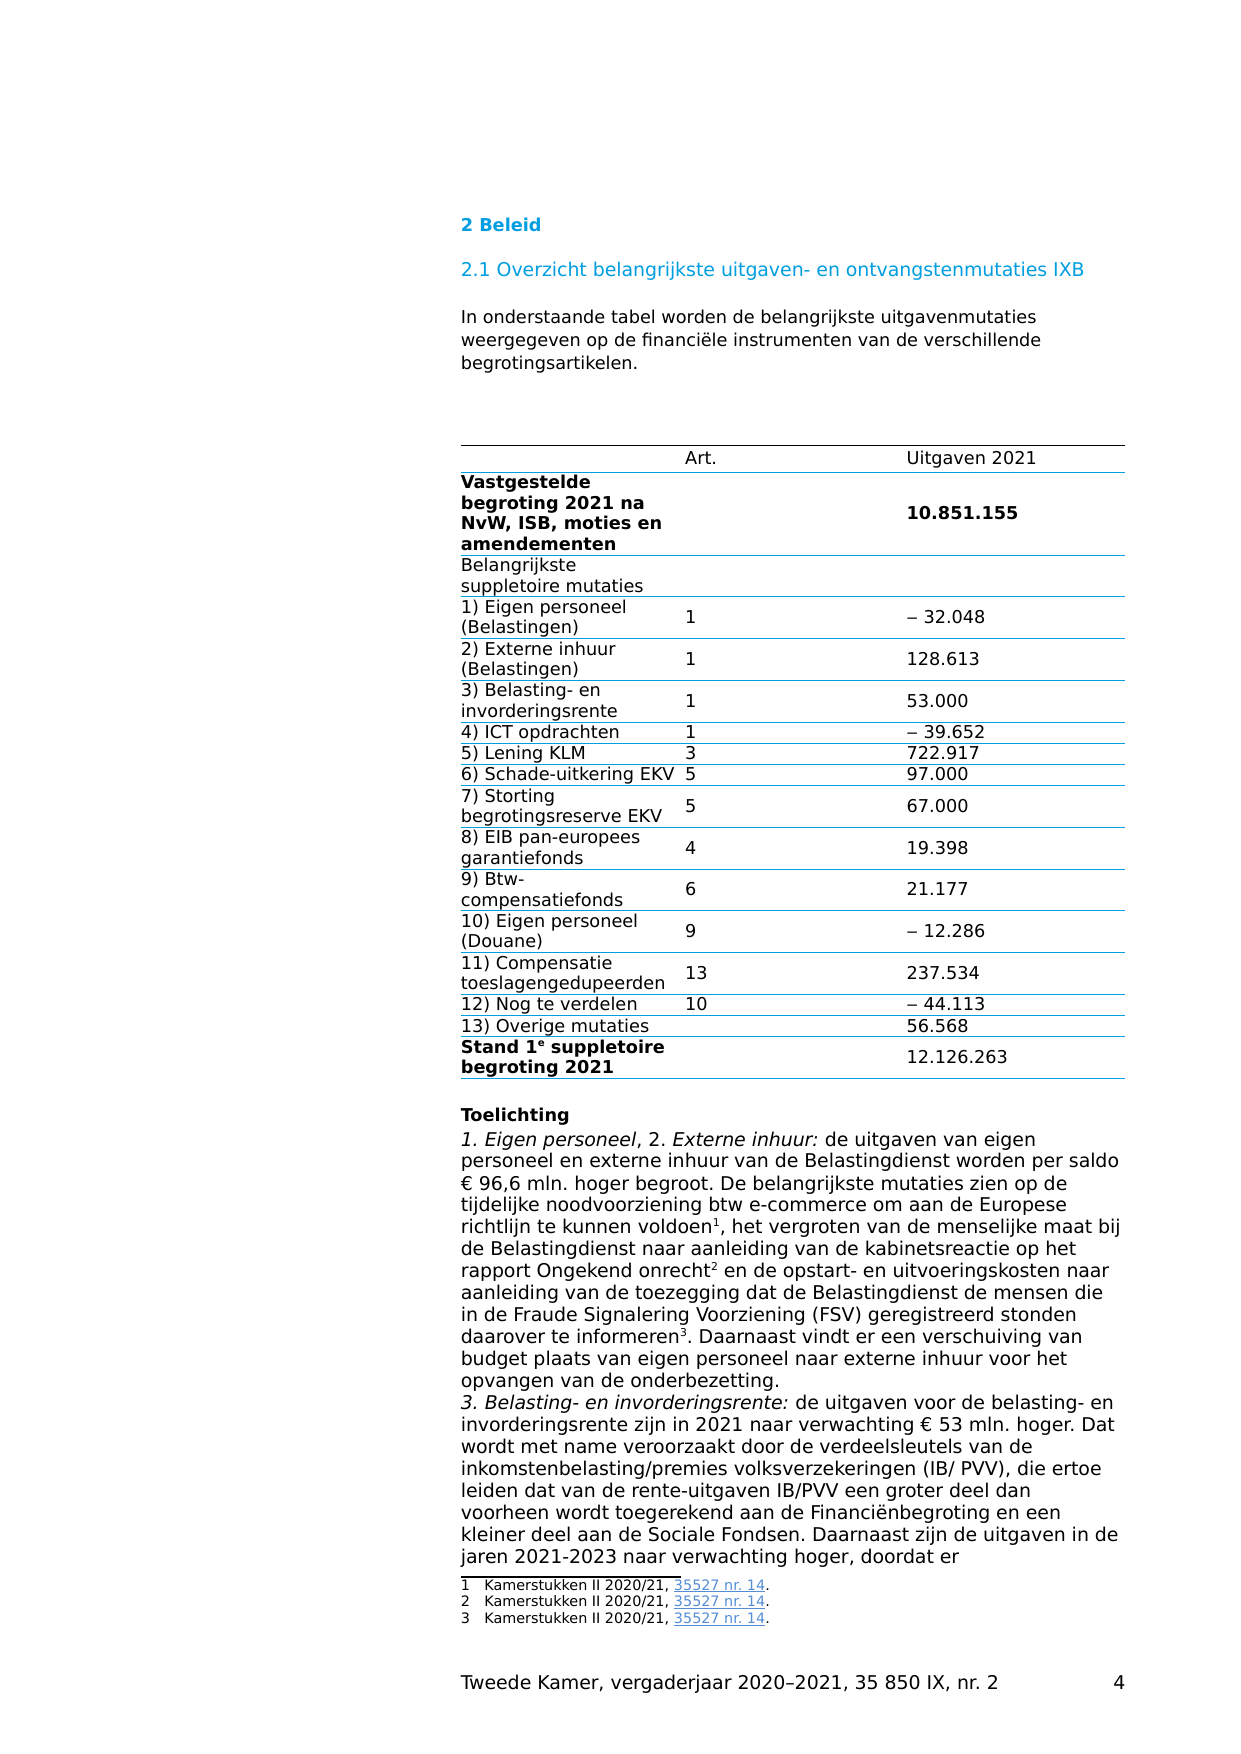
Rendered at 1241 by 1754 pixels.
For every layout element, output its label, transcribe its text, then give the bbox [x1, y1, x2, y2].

table_cell 19.398 [904, 828, 1125, 868]
title 2.1 Overzicht belangrijkste uitgaven- en ontvangstenmutaties IXB [461, 259, 1125, 281]
table_cell [682, 473, 903, 554]
table_cell ‒ 39.652 [904, 723, 1125, 743]
table_cell 128.613 [904, 639, 1125, 680]
table_cell [682, 1016, 903, 1036]
table_cell 2) Externe inhuur (Belastingen) [461, 639, 682, 680]
table_cell 7) Storting begrotingsreserve EKV [461, 786, 682, 827]
text __Kamerstukken II 2020/21, 35527 nr. 14. [461, 1610, 1125, 1627]
table_header Tabel 2 Belangrijkste suppletoire uitgavenmutaties 2021 (Eerste suppletoire begroting) (bedragen x € 1.000) [461, 397, 1125, 444]
table_cell 1 [682, 597, 903, 638]
text 1. Eigen personeel, 2. Externe inhuur: de uitgaven van eigen personeel en externe inhuur van de Belastingdienst worden per saldo € 96,6 mln. hoger begroot. De belangrijkste mutaties zien op de tijdelijke noodvoorziening btw e-commerce om aan de Europese richtlijn te kunnen voldoen, het vergroten van de menselijke maat bij de Belastingdienst naar aanleiding van de kabinetsreactie op het rapport Ongekend onrecht en de opstart- en uitvoeringskosten naar aanleiding van de toezegging dat de Belastingdienst de mensen die in de Fraude Signalering Voorziening (FSV) geregistreerd stonden daarover te informeren. Daarnaast vindt er een verschuiving van budget plaats van eigen personeel naar externe inhuur voor het opvangen van de onderbezetting. [461, 1128, 1125, 1392]
table_cell 10.851.155 [904, 473, 1125, 554]
table_cell 53.000 [904, 681, 1125, 722]
table_cell [682, 1037, 903, 1078]
table_cell 56.568 [904, 1016, 1125, 1036]
table_cell Art. [682, 446, 903, 471]
table_cell Uitgaven 2021 [904, 446, 1125, 471]
text 3. Belasting- en invorderingsrente: de uitgaven voor de belasting- en invorderingsrente zijn in 2021 naar verwachting € 53 mln. hoger. Dat wordt met name veroorzaakt door de verdeelsleutels van de inkomstenbelasting/premies volksverzekeringen (IB/ PVV), die ertoe leiden dat van de rente-uitgaven IB/PVV een groter deel dan voorheen wordt toegerekend aan de Financiënbegroting en een kleiner deel aan de Sociale Fondsen. Daarnaast zijn de uitgaven in de jaren 2021-2023 naar verwachting hoger, doordat er [461, 1392, 1125, 1568]
table_cell 5 [682, 786, 903, 827]
table_cell Stand 1e suppletoire begroting 2021 [461, 1037, 682, 1078]
table_cell 13) Overige mutaties [461, 1016, 682, 1036]
table_cell 5) Lening KLM [461, 744, 682, 764]
title 2 Beleid [461, 213, 1125, 236]
text __Kamerstukken II 2020/21, 35527 nr. 14. [461, 1593, 1125, 1610]
table_cell 4 [682, 828, 903, 868]
text Toelichting [461, 1103, 1125, 1126]
table_cell 97.000 [904, 765, 1125, 785]
table_cell 6) Schade-uitkering EKV [461, 765, 682, 785]
table_cell 1) Eigen personeel (Belastingen) [461, 597, 682, 638]
table_cell 1 [682, 639, 903, 680]
table_cell [904, 556, 1125, 596]
table_cell [682, 556, 903, 596]
table_cell [461, 446, 682, 471]
table_cell 11) Compensatie toeslagengedupeerden [461, 953, 682, 994]
table_cell ‒ 32.048 [904, 597, 1125, 638]
table_cell 8) EIB pan-europees garantiefonds [461, 828, 682, 868]
table_cell 10 [682, 995, 903, 1015]
table_cell 3 [682, 744, 903, 764]
table_cell 1 [682, 681, 903, 722]
table_cell ‒ 12.286 [904, 911, 1125, 952]
table_cell 6 [682, 870, 903, 910]
table_cell 5 [682, 765, 903, 785]
table_cell 9 [682, 911, 903, 952]
table_cell Vastgestelde begroting 2021 na NvW, ISB, moties en amendementen [461, 473, 682, 554]
table_cell ‒ 44.113 [904, 995, 1125, 1015]
text __Kamerstukken II 2020/21, 35527 nr. 14. [461, 1577, 1125, 1593]
table_cell 12.126.263 [904, 1037, 1125, 1078]
table_cell 722.917 [904, 744, 1125, 764]
table_cell 1 [682, 723, 903, 743]
table_cell 10) Eigen personeel (Douane) [461, 911, 682, 952]
text In onderstaande tabel worden de belangrijkste uitgavenmutaties weergegeven op de financiële instrumenten van de verschillende begrotingsartikelen. [461, 305, 1125, 374]
table_cell 13 [682, 953, 903, 994]
table_cell 67.000 [904, 786, 1125, 827]
table_cell 9) Btw-compensatiefonds [461, 870, 682, 910]
table_cell 237.534 [904, 953, 1125, 994]
table_cell 21.177 [904, 870, 1125, 910]
table_cell Belangrijkste suppletoire mutaties [461, 556, 682, 596]
table_cell 4) ICT opdrachten [461, 723, 682, 743]
table_cell 12) Nog te verdelen [461, 995, 682, 1015]
table_cell 3) Belasting- en invorderingsrente [461, 681, 682, 722]
